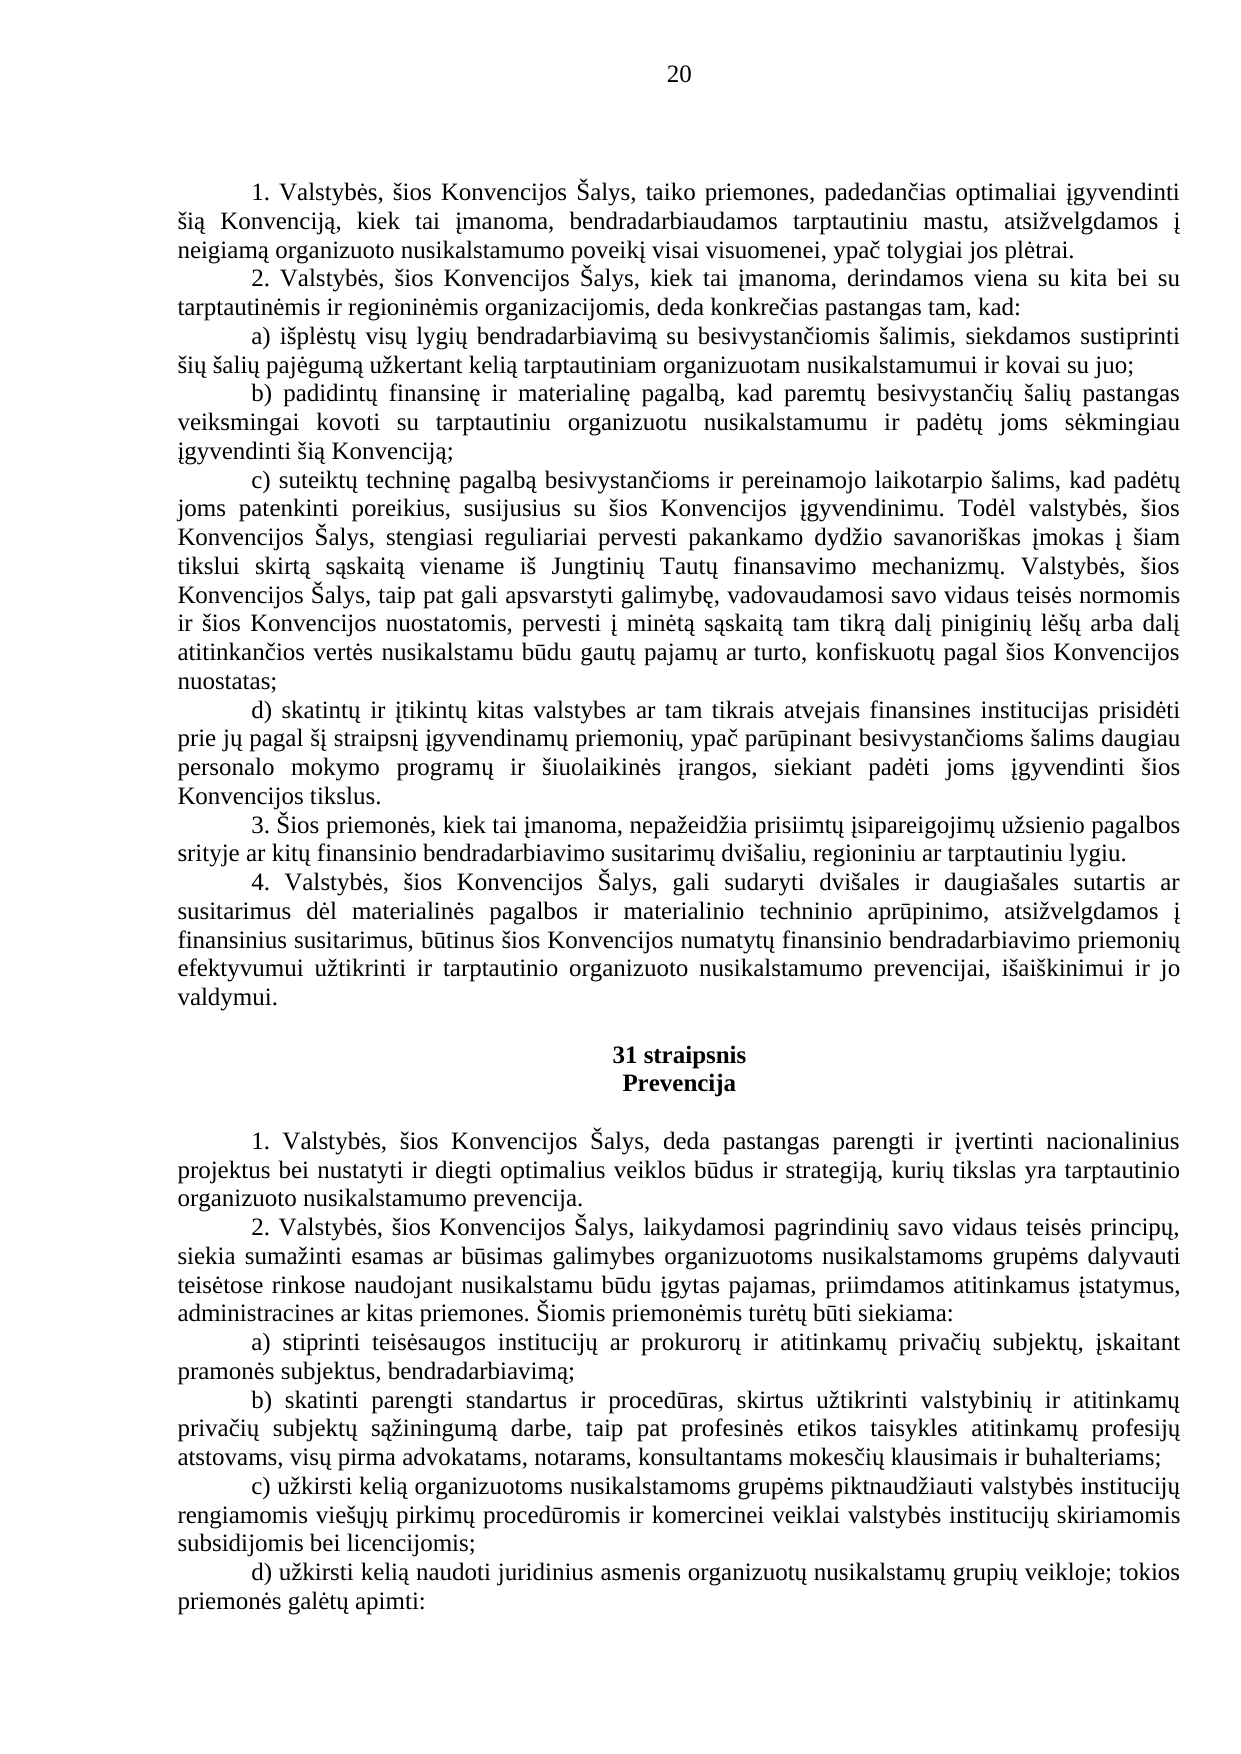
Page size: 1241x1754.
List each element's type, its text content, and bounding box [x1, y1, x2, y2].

text d) užkirsti kelią naudoti juridinius asmenis organizuotų nusikalstamų grupių veikloje; tokios priemonės galėtų apimti: [177, 1557, 1181, 1615]
text 2. Valstybės, šios Konvencijos Šalys, kiek tai įmanoma, derindamos viena su kita bei su tarptautinėmis ir regioninėmis organizacijomis, deda konkrečias pastangas tam, kad: [177, 263, 1181, 321]
text a) stiprinti teisėsaugos institucijų ar prokurorų ir atitinkamų privačių subjektų, įskaitant pramonės subjektus, bendradarbiavimą; [177, 1327, 1181, 1385]
text a) išplėstų visų lygių bendradarbiavimą su besivystančiomis šalimis, siekdamos sustiprinti šių šalių pajėgumą užkertant kelią tarptautiniam organizuotam nusikalstamumui ir kovai su juo; [177, 321, 1181, 378]
text Prevencija [177, 1068, 1181, 1097]
text 1. Valstybės, šios Konvencijos Šalys, deda pastangas parengti ir įvertinti nacionalinius projektus bei nustatyti ir diegti optimalius veiklos būdus ir strategiją, kurių tikslas yra tarptautinio organizuoto nusikalstamumo prevencija. [177, 1126, 1181, 1212]
text 4. Valstybės, šios Konvencijos Šalys, gali sudaryti dvišales ir daugiašales sutartis ar susitarimus dėl materialinės pagalbos ir materialinio techninio aprūpinimo, atsižvelgdamos į finansinius susitarimus, būtinus šios Konvencijos numatytų finansinio bendradarbiavimo priemonių efektyvumui užtikrinti ir tarptautinio organizuoto nusikalstamumo prevencijai, išaiškinimui ir jo valdymui. [177, 867, 1181, 1011]
text 3. Šios priemonės, kiek tai įmanoma, nepažeidžia prisiimtų įsipareigojimų užsienio pagalbos srityje ar kitų finansinio bendradarbiavimo susitarimų dvišaliu, regioniniu ar tarptautiniu lygiu. [177, 810, 1181, 867]
text c) suteiktų techninę pagalbą besivystančioms ir pereinamojo laikotarpio šalims, kad padėtų joms patenkinti poreikius, susijusius su šios Konvencijos įgyvendinimu. Todėl valstybės, šios Konvencijos Šalys, stengiasi reguliariai pervesti pakankamo dydžio savanoriškas įmokas į šiam tikslui skirtą sąskaitą viename iš Jungtinių Tautų finansavimo mechanizmų. Valstybės, šios Konvencijos Šalys, taip pat gali apsvarstyti galimybę, vadovaudamosi savo vidaus teisės normomis ir šios Konvencijos nuostatomis, pervesti į minėtą sąskaitą tam tikrą dalį piniginių lėšų arba dalį atitinkančios vertės nusikalstamu būdu gautų pajamų ar turto, konfiskuotų pagal šios Konvencijos nuostatas; [177, 465, 1181, 695]
text 1. Valstybės, šios Konvencijos Šalys, taiko priemones, padedančias optimaliai įgyvendinti šią Konvenciją, kiek tai įmanoma, bendradarbiaudamos tarptautiniu mastu, atsižvelgdamos į neigiamą organizuoto nusikalstamumo poveikį visai visuomenei, ypač tolygiai jos plėtrai. [177, 177, 1181, 263]
text b) padidintų finansinę ir materialinę pagalbą, kad paremtų besivystančių šalių pastangas veiksmingai kovoti su tarptautiniu organizuotu nusikalstamumu ir padėtų joms sėkmingiau įgyvendinti šią Konvenciją; [177, 378, 1181, 465]
text c) užkirsti kelią organizuotoms nusikalstamoms grupėms piktnaudžiauti valstybės institucijų rengiamomis viešųjų pirkimų procedūromis ir komercinei veiklai valstybės institucijų skiriamomis subsidijomis bei licencijomis; [177, 1471, 1181, 1557]
text 31 straipsnis [177, 1040, 1181, 1068]
text b) skatinti parengti standartus ir procedūras, skirtus užtikrinti valstybinių ir atitinkamų privačių subjektų sąžiningumą darbe, taip pat profesinės etikos taisykles atitinkamų profesijų atstovams, visų pirma advokatams, notarams, konsultantams mokesčių klausimais ir buhalteriams; [177, 1385, 1181, 1471]
text 2. Valstybės, šios Konvencijos Šalys, laikydamosi pagrindinių savo vidaus teisės principų, siekia sumažinti esamas ar būsimas galimybes organizuotoms nusikalstamoms grupėms dalyvauti teisėtose rinkose naudojant nusikalstamu būdu įgytas pajamas, priimdamos atitinkamus įstatymus, administracines ar kitas priemones. Šiomis priemonėmis turėtų būti siekiama: [177, 1212, 1181, 1327]
text d) skatintų ir įtikintų kitas valstybes ar tam tikrais atvejais finansines institucijas prisidėti prie jų pagal šį straipsnį įgyvendinamų priemonių, ypač parūpinant besivystančioms šalims daugiau personalo mokymo programų ir šiuolaikinės įrangos, siekiant padėti joms įgyvendinti šios Konvencijos tikslus. [177, 695, 1181, 810]
